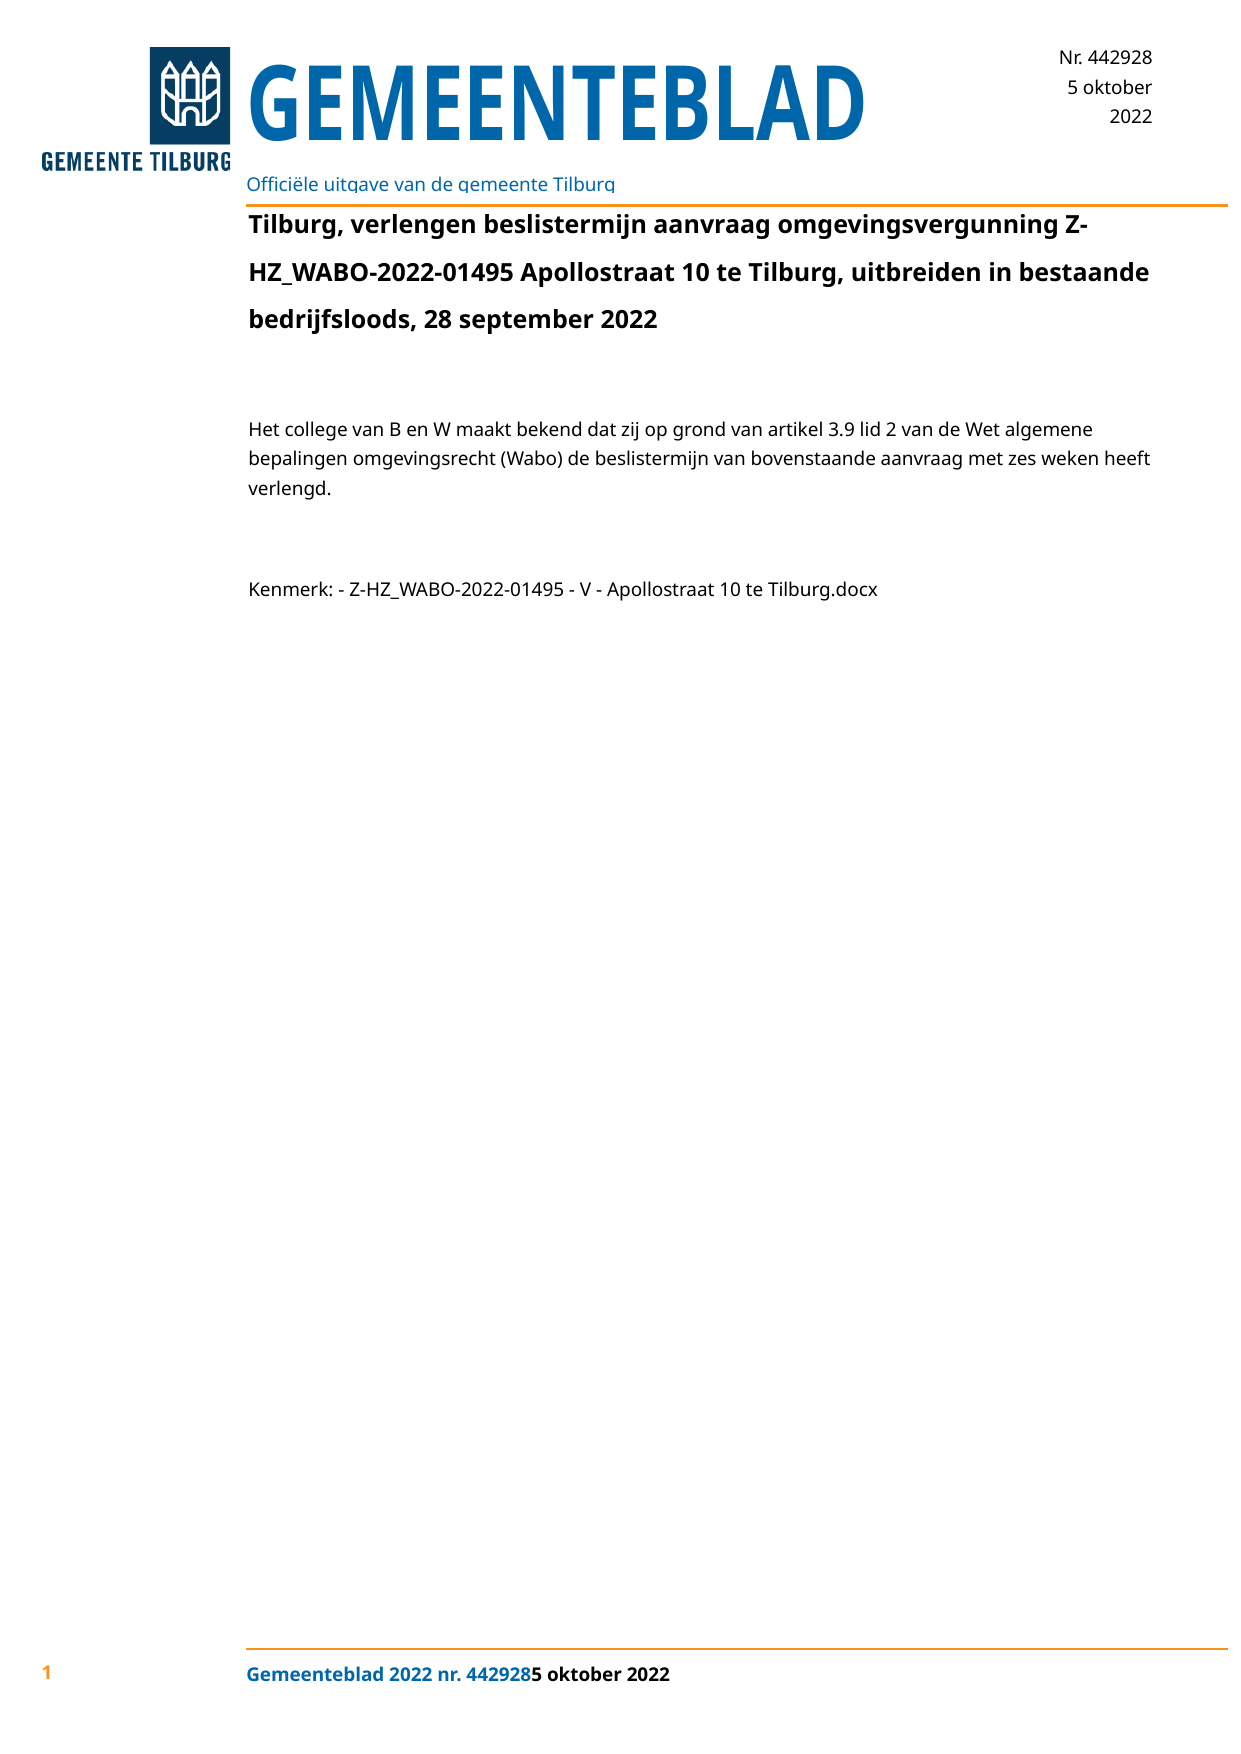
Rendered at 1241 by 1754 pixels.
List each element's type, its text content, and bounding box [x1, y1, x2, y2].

text Het college van B en W maakt bekend dat zij op grond van artikel 3.9 lid 2 van de Wet algemene bepalingen omgevingsrecht (Wabo) de beslistermijn van bovenstaande aanvraag met zes weken heeft verlengd. [248, 416, 1152, 501]
text Kenmerk: - Z-HZ_WABO-2022-01495 - V - Apollostraat 10 te Tilburg.docx [248, 576, 1152, 602]
text Tilburg, verlengen beslistermijn aanvraag omgevingsvergunning Z-HZ_WABO-2022-01495 Apollostraat 10 te Tilburg, uitbreiden in bestaande bedrijfsloods, 28 september 2022 [248, 207, 1152, 336]
picture [41, 47, 231, 172]
